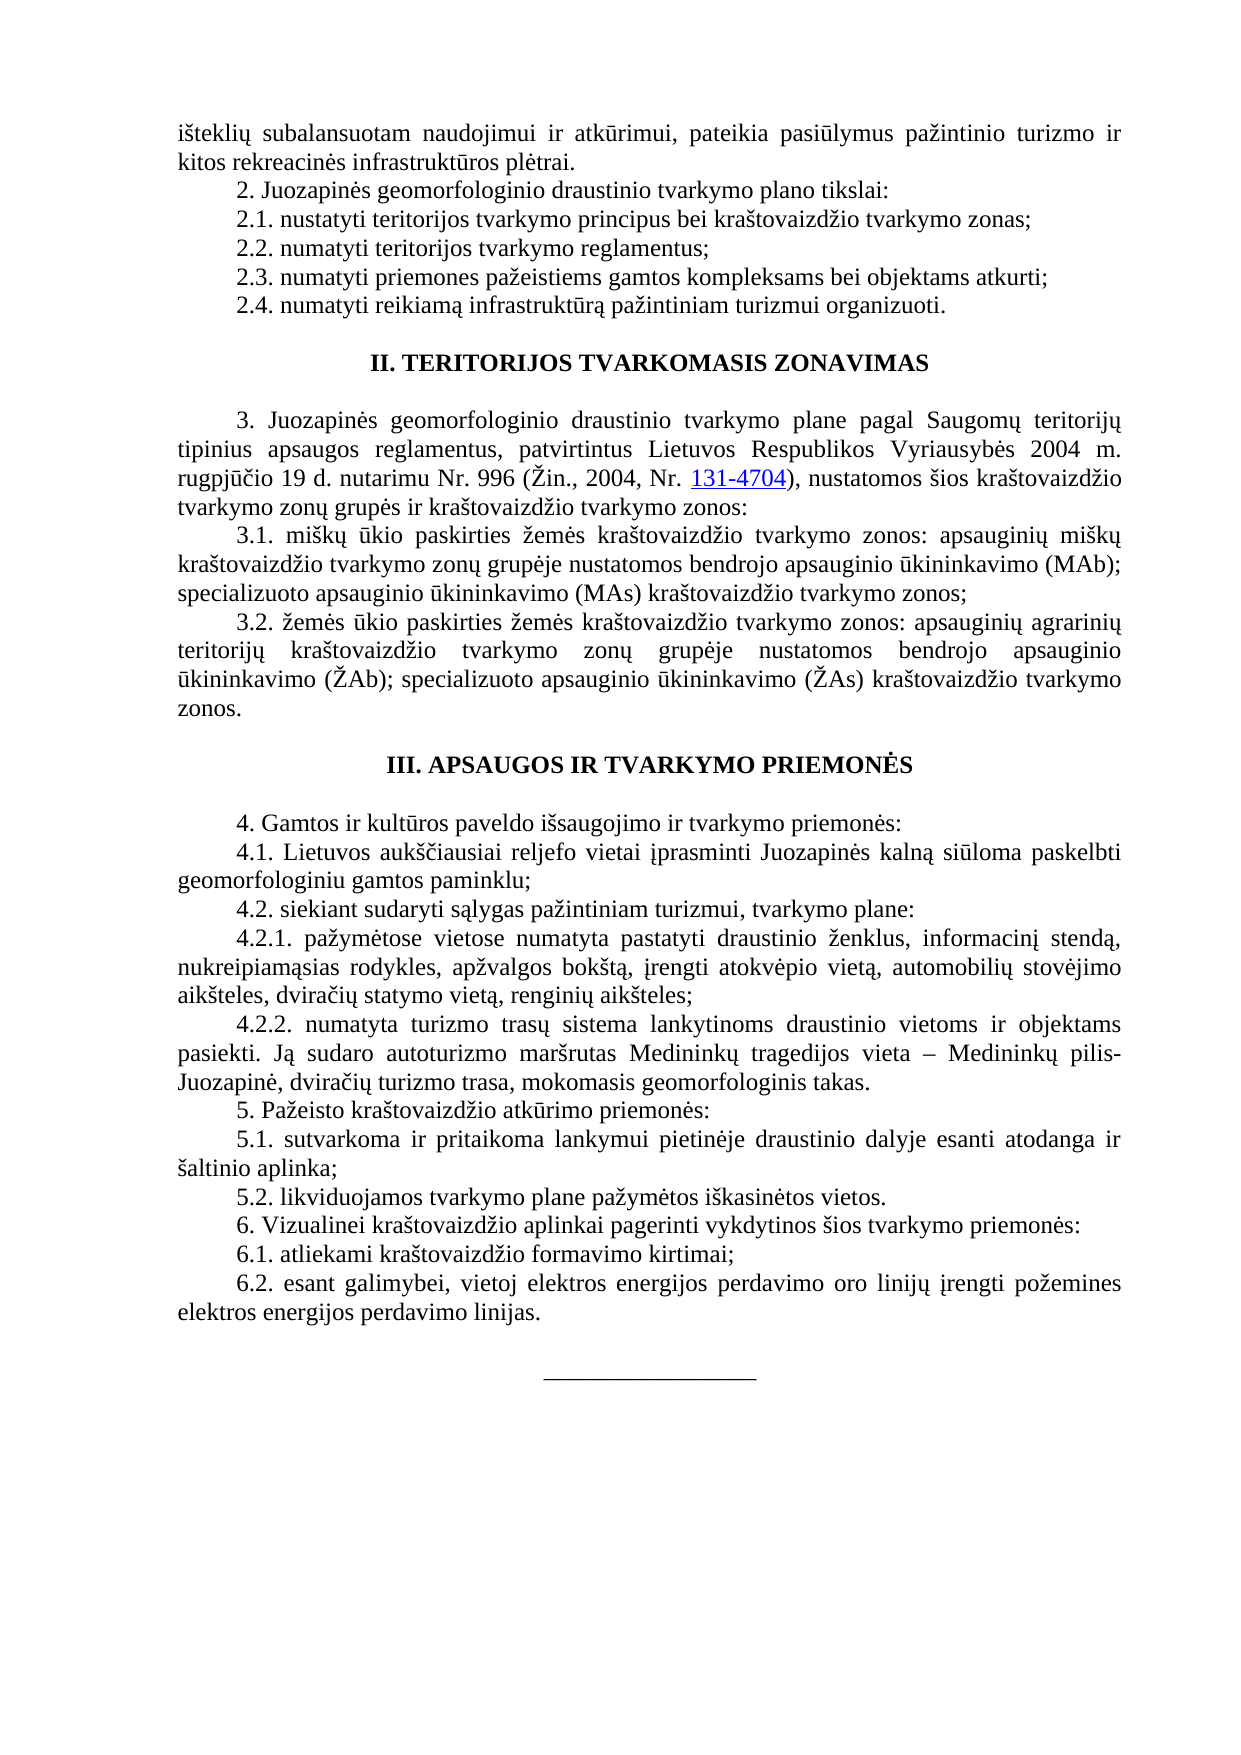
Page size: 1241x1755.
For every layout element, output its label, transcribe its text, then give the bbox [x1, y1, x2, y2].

text 2.1. nustatyti teritorijos tvarkymo principus bei kraštovaizdžio tvarkymo zonas; [177, 204, 1122, 233]
text 3. Juozapinės geomorfologinio draustinio tvarkymo plane pagal Saugomų teritorijų tipinius apsaugos reglamentus, patvirtintus Lietuvos Respublikos Vyriausybės 2004 m. rugpjūčio 19 d. nutarimu Nr. 996 (Žin., 2004, Nr. 131-4704), nustatomos šios kraštovaizdžio tvarkymo zonų grupės ir kraštovaizdžio tvarkymo zonos: [177, 406, 1122, 521]
text 6.2. esant galimybei, vietoj elektros energijos perdavimo oro linijų įrengti požemines elektros energijos perdavimo linijas. [177, 1268, 1122, 1326]
text 5. Pažeisto kraštovaizdžio atkūrimo priemonės: [177, 1096, 1122, 1124]
text 6. Vizualinei kraštovaizdžio aplinkai pagerinti vykdytinos šios tvarkymo priemonės: [177, 1211, 1122, 1239]
text 5.1. sutvarkoma ir pritaikoma lankymui pietinėje draustinio dalyje esanti atodanga ir šaltinio aplinka; [177, 1124, 1122, 1182]
text 2.3. numatyti priemones pažeistiems gamtos kompleksams bei objektams atkurti; [177, 262, 1122, 291]
text 4.1. Lietuvos aukščiausiai reljefo vietai įprasminti Juozapinės kalną siūloma paskelbti geomorfologiniu gamtos paminklu; [177, 837, 1122, 894]
text 3.2. žemės ūkio paskirties žemės kraštovaizdžio tvarkymo zonos: apsauginių agrarinių teritorijų kraštovaizdžio tvarkymo zonų grupėje nustatomos bendrojo apsauginio ūkininkavimo (ŽAb); specializuoto apsauginio ūkininkavimo (ŽAs) kraštovaizdžio tvarkymo zonos. [177, 607, 1122, 722]
text 4.2. siekiant sudaryti sąlygas pažintiniam turizmui, tvarkymo plane: [177, 894, 1122, 923]
text 3.1. miškų ūkio paskirties žemės kraštovaizdžio tvarkymo zonos: apsauginių miškų kraštovaizdžio tvarkymo zonų grupėje nustatomos bendrojo apsauginio ūkininkavimo (MAb); specializuoto apsauginio ūkininkavimo (MAs) kraštovaizdžio tvarkymo zonos; [177, 521, 1122, 607]
text 5.2. likviduojamos tvarkymo plane pažymėtos iškasinėtos vietos. [177, 1182, 1122, 1211]
text 2.4. numatyti reikiamą infrastruktūrą pažintiniam turizmui organizuoti. [177, 291, 1122, 319]
text 6.1. atliekami kraštovaizdžio formavimo kirtimai; [177, 1239, 1122, 1268]
text 2. Juozapinės geomorfologinio draustinio tvarkymo plano tikslai: [177, 176, 1122, 204]
text II. TERITORIJOS TVARKOMASIS ZONAVIMAS [177, 348, 1122, 377]
text 4.2.1. pažymėtose vietose numatyta pastatyti draustinio ženklus, informacinį stendą, nukreipiamąsias rodykles, apžvalgos bokštą, įrengti atokvėpio vietą, automobilių stovėjimo aikšteles, dviračių statymo vietą, renginių aikšteles; [177, 923, 1122, 1009]
text 4. Gamtos ir kultūros paveldo išsaugojimo ir tvarkymo priemonės: [177, 808, 1122, 837]
text 2.2. numatyti teritorijos tvarkymo reglamentus; [177, 233, 1122, 262]
text išteklių subalansuotam naudojimui ir atkūrimui, pateikia pasiūlymus pažintinio turizmo ir kitos rekreacinės infrastruktūros plėtrai. [177, 118, 1122, 176]
text _________________ [177, 1354, 1122, 1383]
text 4.2.2. numatyta turizmo trasų sistema lankytinoms draustinio vietoms ir objektams pasiekti. Ją sudaro autoturizmo maršrutas Medininkų tragedijos vieta – Medininkų pilis-Juozapinė, dviračių turizmo trasa, mokomasis geomorfologinis takas. [177, 1009, 1122, 1096]
text III. APSAUGOS IR TVARKYMO PRIEMONĖS [177, 751, 1122, 779]
